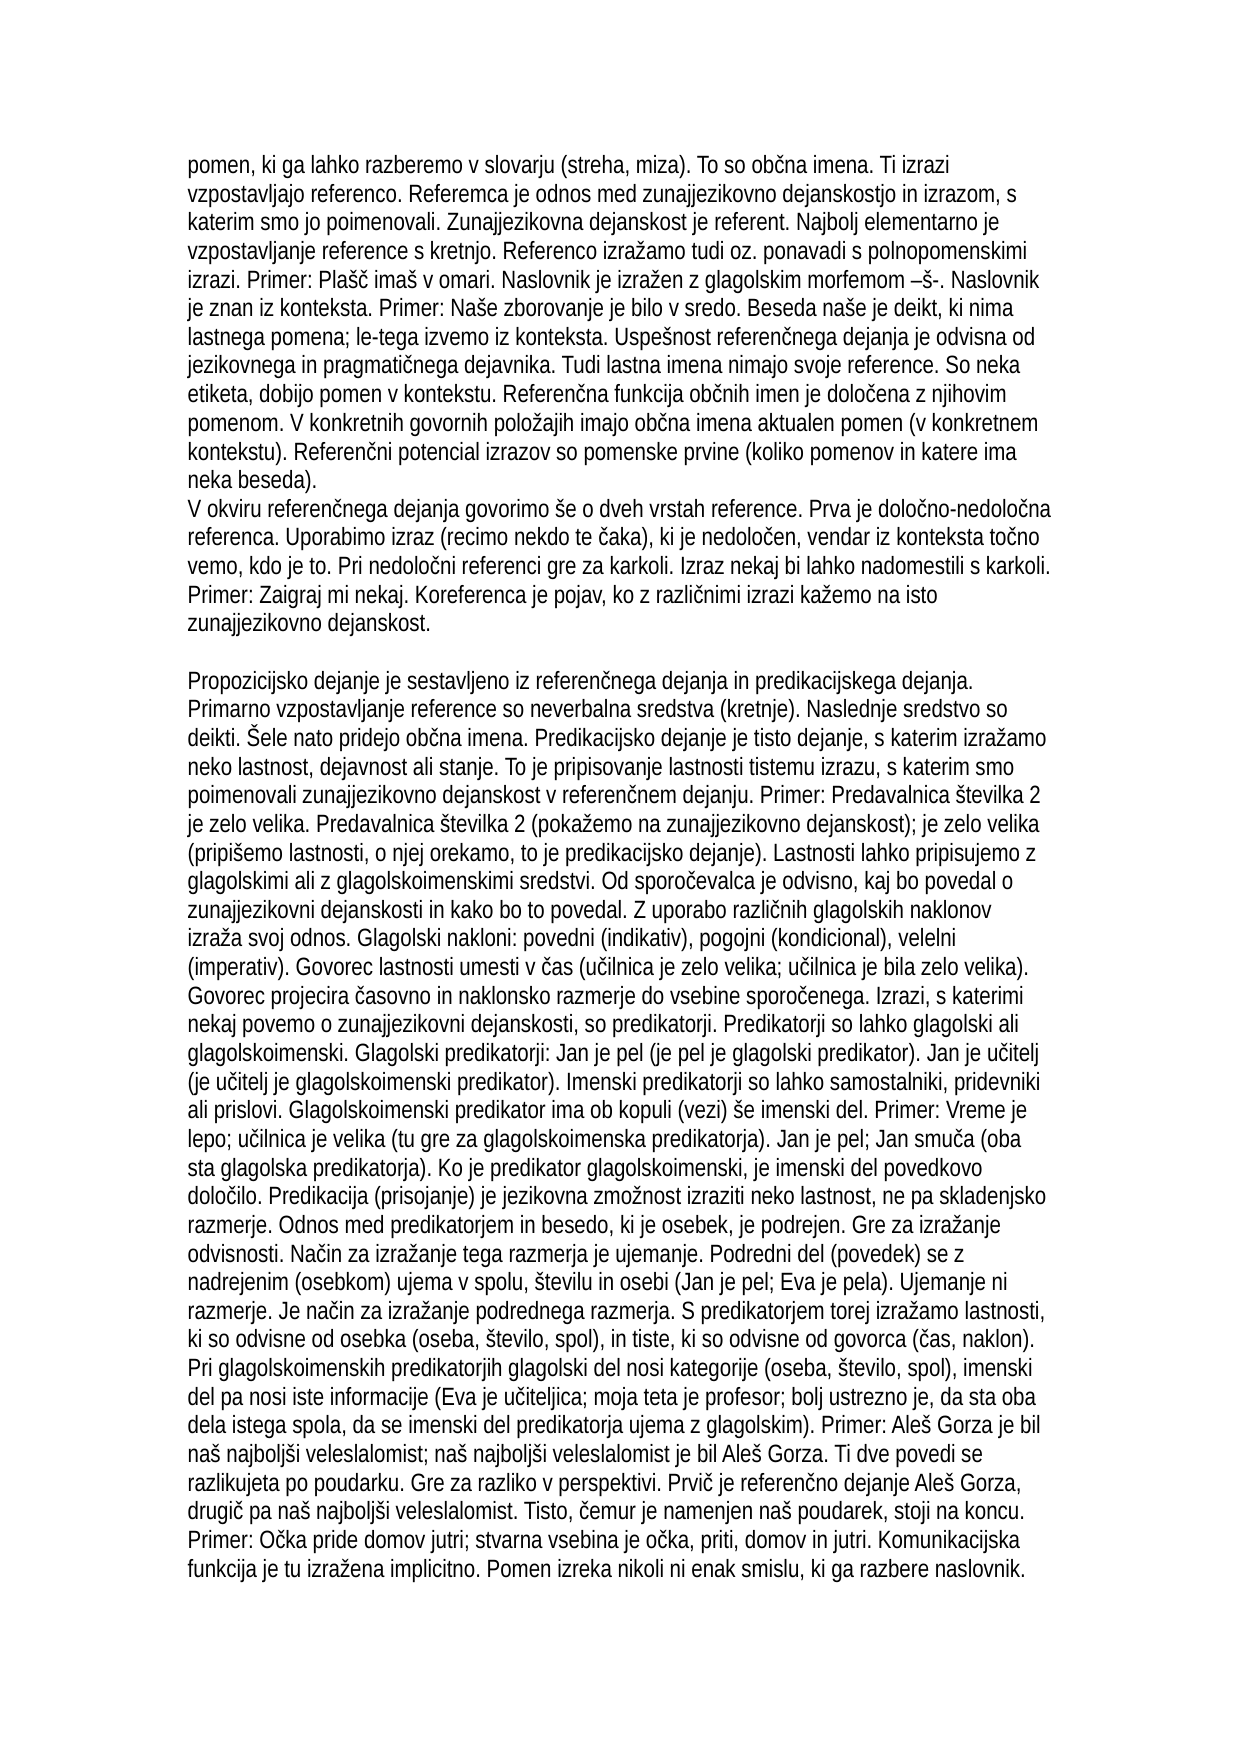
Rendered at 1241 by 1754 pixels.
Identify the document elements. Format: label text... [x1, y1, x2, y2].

text V okviru referenčnega dejanja govorimo še o dveh vrstah reference. Prva je določno-nedoločna referenca. Uporabimo izraz (recimo nekdo te čaka), ki je nedoločen, vendar iz konteksta točno vemo, kdo je to. Pri nedoločni referenci gre za karkoli. Izraz nekaj bi lahko nadomestili s karkoli. Primer: Zaigraj mi nekaj. Koreferenca je pojav, ko z različnimi izrazi kažemo na isto zunajjezikovno dejanskost. [187, 494, 1053, 637]
text pomen, ki ga lahko razberemo v slovarju (streha, miza). To so občna imena. Ti izrazi vzpostavljajo referenco. Referemca je odnos med zunajjezikovno dejanskostjo in izrazom, s katerim smo jo poimenovali. Zunajjezikovna dejanskost je referent. Najbolj elementarno je vzpostavljanje reference s kretnjo. Referenco izražamo tudi oz. ponavadi s polnopomenskimi izrazi. Primer: Plašč imaš v omari. Naslovnik je izražen z glagolskim morfemom –š-. Naslovnik je znan iz konteksta. Primer: Naše zborovanje je bilo v sredo. Beseda naše je deikt, ki nima lastnega pomena; le-tega izvemo iz konteksta. Uspešnost referenčnega dejanja je odvisna od jezikovnega in pragmatičnega dejavnika. Tudi lastna imena nimajo svoje reference. So neka etiketa, dobijo pomen v kontekstu. Referenčna funkcija občnih imen je določena z njihovim pomenom. V konkretnih govornih položajih imajo občna imena aktualen pomen (v konkretnem kontekstu). Referenčni potencial izrazov so pomenske prvine (koliko pomenov in katere ima neka beseda). [187, 150, 1053, 494]
text Propozicijsko dejanje je sestavljeno iz referenčnega dejanja in predikacijskega dejanja. Primarno vzpostavljanje reference so neverbalna sredstva (kretnje). Naslednje sredstvo so deikti. Šele nato pridejo občna imena. Predikacijsko dejanje je tisto dejanje, s katerim izražamo neko lastnost, dejavnost ali stanje. To je pripisovanje lastnosti tistemu izrazu, s katerim smo poimenovali zunajjezikovno dejanskost v referenčnem dejanju. Primer: Predavalnica številka 2 je zelo velika. Predavalnica številka 2 (pokažemo na zunajjezikovno dejanskost); je zelo velika (pripišemo lastnosti, o njej orekamo, to je predikacijsko dejanje). Lastnosti lahko pripisujemo z glagolskimi ali z glagolskoimenskimi sredstvi. Od sporočevalca je odvisno, kaj bo povedal o zunajjezikovni dejanskosti in kako bo to povedal. Z uporabo različnih glagolskih naklonov izraža svoj odnos. Glagolski nakloni: povedni (indikativ), pogojni (kondicional), velelni (imperativ). Govorec lastnosti umesti v čas (učilnica je zelo velika; učilnica je bila zelo velika). Govorec projecira časovno in naklonsko razmerje do vsebine sporočenega. Izrazi, s katerimi nekaj povemo o zunajjezikovni dejanskosti, so predikatorji. Predikatorji so lahko glagolski ali glagolskoimenski. Glagolski predikatorji: Jan je pel (je pel je glagolski predikator). Jan je učitelj (je učitelj je glagolskoimenski predikator). Imenski predikatorji so lahko samostalniki, pridevniki ali prislovi. Glagolskoimenski predikator ima ob kopuli (vezi) še imenski del. Primer: Vreme je lepo; učilnica je velika (tu gre za glagolskoimenska predikatorja). Jan je pel; Jan smuča (oba sta glagolska predikatorja). Ko je predikator glagolskoimenski, je imenski del povedkovo določilo. Predikacija (prisojanje) je jezikovna zmožnost izraziti neko lastnost, ne pa skladenjsko razmerje. Odnos med predikatorjem in besedo, ki je osebek, je podrejen. Gre za izražanje odvisnosti. Način za izražanje tega razmerja je ujemanje. Podredni del (povedek) se z nadrejenim (osebkom) ujema v spolu, številu in osebi (Jan je pel; Eva je pela). Ujemanje ni razmerje. Je način za izražanje podrednega razmerja. S predikatorjem torej izražamo lastnosti, ki so odvisne od osebka (oseba, število, spol), in tiste, ki so odvisne od govorca (čas, naklon). Pri glagolskoimenskih predikatorjih glagolski del nosi kategorije (oseba, število, spol), imenski del pa nosi iste informacije (Eva je učiteljica; moja teta je profesor; bolj ustrezno je, da sta oba dela istega spola, da se imenski del predikatorja ujema z glagolskim). Primer: Aleš Gorza je bil naš najboljši veleslalomist; naš najboljši veleslalomist je bil Aleš Gorza. Ti dve povedi se razlikujeta po poudarku. Gre za razliko v perspektivi. Prvič je referenčno dejanje Aleš Gorza, drugič pa naš najboljši veleslalomist. Tisto, čemur je namenjen naš poudarek, stoji na koncu. Primer: Očka pride domov jutri; stvarna vsebina je očka, priti, domov in jutri. Komunikacijska funkcija je tu izražena implicitno. Pomen izreka nikoli ni enak smislu, ki ga razbere naslovnik. [187, 666, 1053, 1582]
